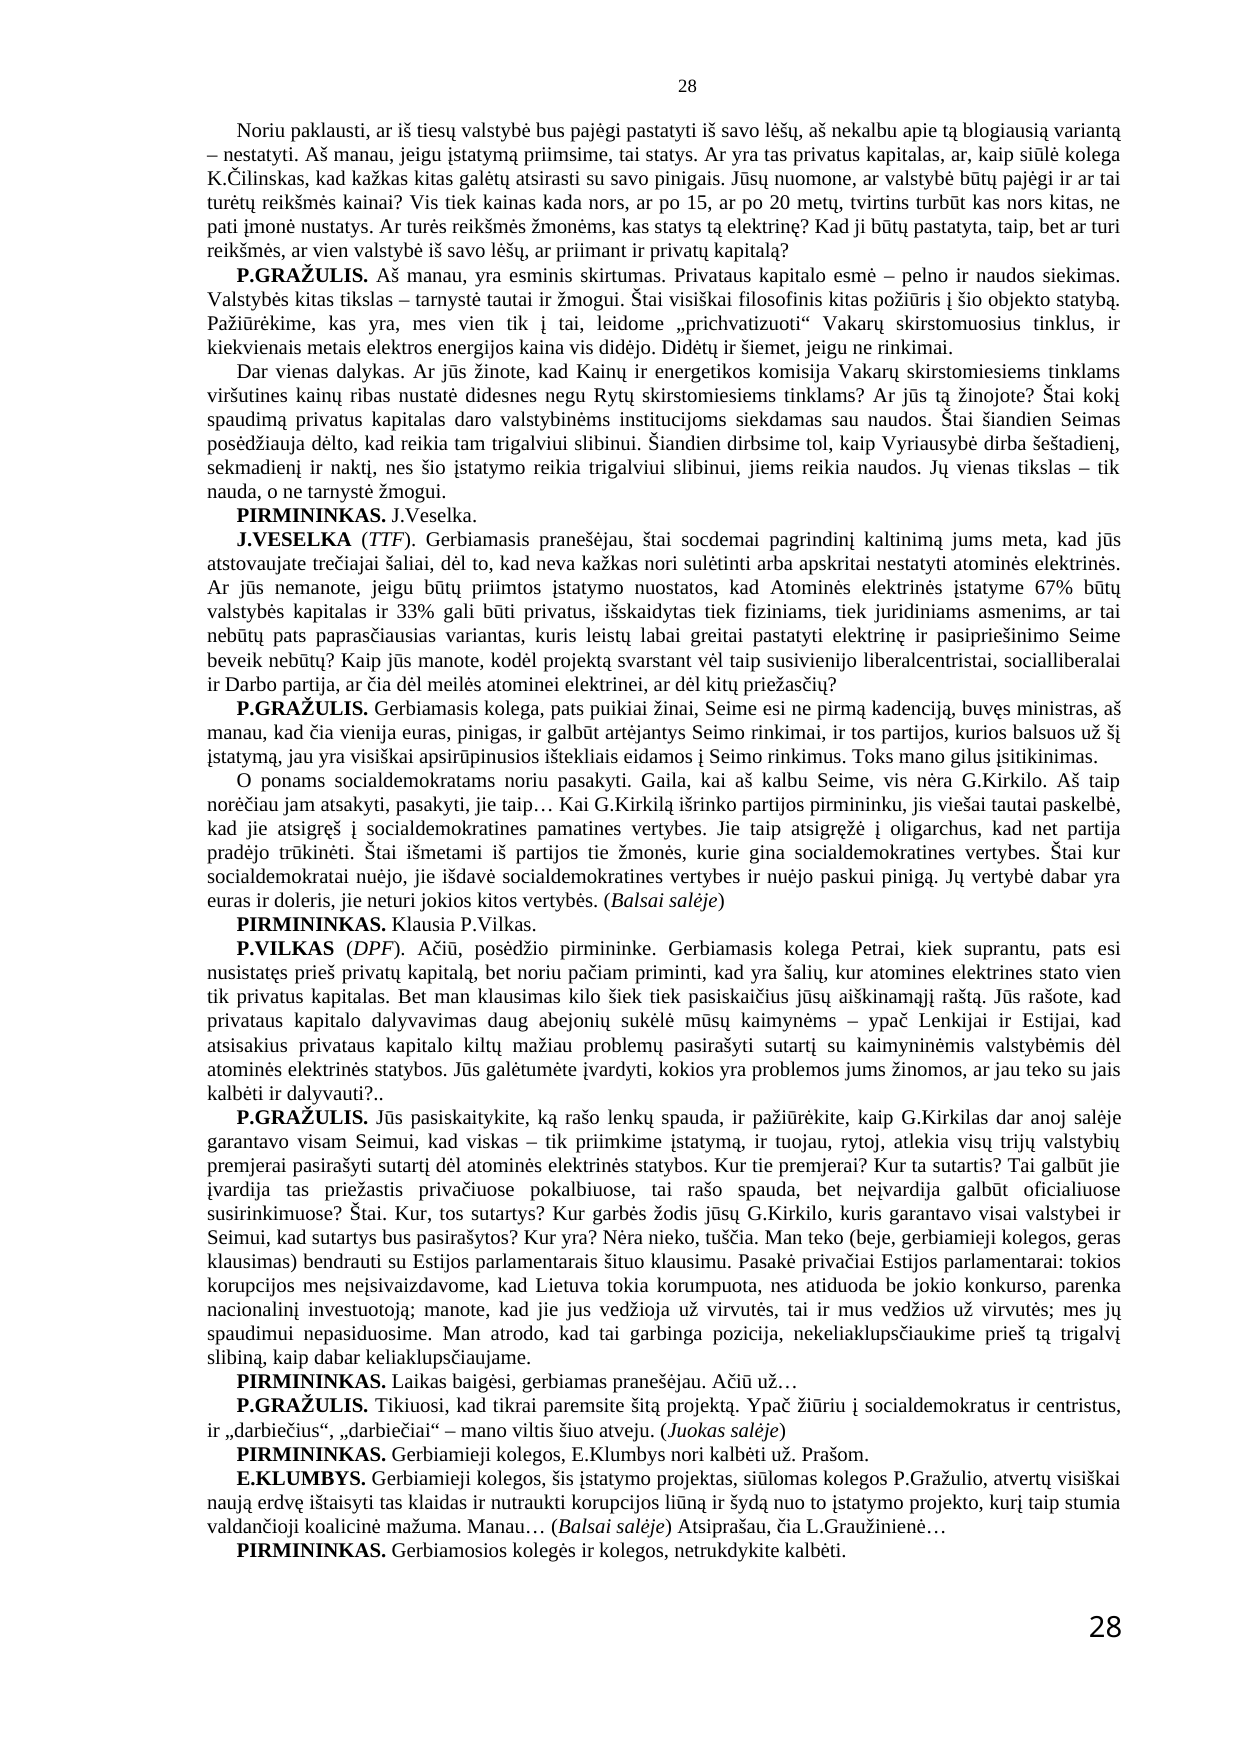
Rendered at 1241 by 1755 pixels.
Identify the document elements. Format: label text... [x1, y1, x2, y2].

text P.GRAŽULIS. Gerbiamasis kolega, pats puikiai žinai, Seime esi ne pirmą kadenciją, buvęs ministras, aš manau, kad čia vienija euras, pinigas, ir galbūt artėjantys Seimo rinkimai, ir tos partijos, kurios balsuos už šį įstatymą, jau yra visiškai apsirūpinusios ištekliais eidamos į Seimo rinkimus. Toks mano gilus įsitikinimas. [207, 696, 1122, 768]
text P.GRAŽULIS. Tikiuosi, kad tikrai paremsite šitą projektą. Ypač žiūriu į socialdemokratus ir centristus, ir „darbiečius“, „darbiečiai“ – mano viltis šiuo atveju. (Juokas salėje) [207, 1393, 1122, 1442]
text J.VESELKA (TTF). Gerbiamasis pranešėjau, štai socdemai pagrindinį kaltinimą jums meta, kad jūs atstovaujate trečiajai šaliai, dėl to, kad neva kažkas nori sulėtinti arba apskritai nestatyti atominės elektrinės. Ar jūs nemanote, jeigu būtų priimtos įstatymo nuostatos, kad Atominės elektrinės įstatyme 67% būtų valstybės kapitalas ir 33% gali būti privatus, išskaidytas tiek fiziniams, tiek juridiniams asmenims, ar tai nebūtų pats paprasčiausias variantas, kuris leistų labai greitai pastatyti elektrinę ir pasipriešinimo Seime beveik nebūtų? Kaip jūs manote, kodėl projektą svarstant vėl taip susivienijo liberalcentristai, socialliberalai ir Darbo partija, ar čia dėl meilės atominei elektrinei, ar dėl kitų priežasčių? [207, 527, 1122, 696]
text Noriu paklausti, ar iš tiesų valstybė bus pajėgi pastatyti iš savo lėšų, aš nekalbu apie tą blogiausią variantą – nestatyti. Aš manau, jeigu įstatymą priimsime, tai statys. Ar yra tas privatus kapitalas, ar, kaip siūlė kolega K.Čilinskas, kad kažkas kitas galėtų atsirasti su savo pinigais. Jūsų nuomone, ar valstybė būtų pajėgi ir ar tai turėtų reikšmės kainai? Vis tiek kainas kada nors, ar po 15, ar po 20 metų, tvirtins turbūt kas nors kitas, ne pati įmonė nustatys. Ar turės reikšmės žmonėms, kas statys tą elektrinę? Kad ji būtų pastatyta, taip, bet ar turi reikšmės, ar vien valstybė iš savo lėšų, ar priimant ir privatų kapitalą? [207, 118, 1122, 262]
text P.GRAŽULIS. Aš manau, yra esminis skirtumas. Privataus kapitalo esmė – pelno ir naudos siekimas. Valstybės kitas tikslas – tarnystė tautai ir žmogui. Štai visiškai filosofinis kitas požiūris į šio objekto statybą. Pažiūrėkime, kas yra, mes vien tik į tai, leidome „prichvatizuoti“ Vakarų skirstomuosius tinklus, ir kiekvienais metais elektros energijos kaina vis didėjo. Didėtų ir šiemet, jeigu ne rinkimai. [207, 262, 1122, 359]
text P.VILKAS (DPF). Ačiū, posėdžio pirmininke. Gerbiamasis kolega Petrai, kiek suprantu, pats esi nusistatęs prieš privatų kapitalą, bet noriu pačiam priminti, kad yra šalių, kur atomines elektrines stato vien tik privatus kapitalas. Bet man klausimas kilo šiek tiek pasiskaičius jūsų aiškinamąjį raštą. Jūs rašote, kad privataus kapitalo dalyvavimas daug abejonių sukėlė mūsų kaimynėms – ypač Lenkijai ir Estijai, kad atsisakius privataus kapitalo kiltų mažiau problemų pasirašyti sutartį su kaimyninėmis valstybėmis dėl atominės elektrinės statybos. Jūs galėtumėte įvardyti, kokios yra problemos jums žinomos, ar jau teko su jais kalbėti ir dalyvauti?.. [207, 936, 1122, 1105]
text O ponams socialdemokratams noriu pasakyti. Gaila, kai aš kalbu Seime, vis nėra G.Kirkilo. Aš taip norėčiau jam atsakyti, pasakyti, jie taip… Kai G.Kirkilą išrinko partijos pirmininku, jis viešai tautai paskelbė, kad jie atsigręš į socialdemokratines pamatines vertybes. Jie taip atsigręžė į oligarchus, kad net partija pradėjo trūkinėti. Štai išmetami iš partijos tie žmonės, kurie gina socialdemokratines vertybes. Štai kur socialdemokratai nuėjo, jie išdavė socialdemokratines vertybes ir nuėjo paskui pinigą. Jų vertybė dabar yra euras ir doleris, jie neturi jokios kitos vertybės. (Balsai salėje) [207, 768, 1122, 912]
text PIRMININKAS. Laikas baigėsi, gerbiamas pranešėjau. Ačiū už… [207, 1369, 1122, 1393]
text PIRMININKAS. J.Veselka. [207, 503, 1122, 527]
text PIRMININKAS. Klausia P.Vilkas. [207, 912, 1122, 936]
text PIRMININKAS. Gerbiamieji kolegos, E.Klumbys nori kalbėti už. Prašom. [207, 1442, 1122, 1466]
text Dar vienas dalykas. Ar jūs žinote, kad Kainų ir energetikos komisija Vakarų skirstomiesiems tinklams viršutines kainų ribas nustatė didesnes negu Rytų skirstomiesiems tinklams? Ar jūs tą žinojote? Štai kokį spaudimą privatus kapitalas daro valstybinėms institucijoms siekdamas sau naudos. Štai šiandien Seimas posėdžiauja dėlto, kad reikia tam trigalviui slibinui. Šiandien dirbsime tol, kaip Vyriausybė dirba šeštadienį, sekmadienį ir naktį, nes šio įstatymo reikia trigalviui slibinui, jiems reikia naudos. Jų vienas tikslas – tik nauda, o ne tarnystė žmogui. [207, 359, 1122, 503]
text E.KLUMBYS. Gerbiamieji kolegos, šis įstatymo projektas, siūlomas kolegos P.Gražulio, atvertų visiškai naują erdvę ištaisyti tas klaidas ir nutraukti korupcijos liūną ir šydą nuo to įstatymo projekto, kurį taip stumia valdančioji koalicinė mažuma. Manau… (Balsai salėje) Atsiprašau, čia L.Graužinienė… [207, 1466, 1122, 1538]
text PIRMININKAS. Gerbiamosios kolegės ir kolegos, netrukdykite kalbėti. [207, 1538, 1122, 1562]
text P.GRAŽULIS. Jūs pasiskaitykite, ką rašo lenkų spauda, ir pažiūrėkite, kaip G.Kirkilas dar anoj salėje garantavo visam Seimui, kad viskas – tik priimkime įstatymą, ir tuojau, rytoj, atlekia visų trijų valstybių premjerai pasirašyti sutartį dėl atominės elektrinės statybos. Kur tie premjerai? Kur ta sutartis? Tai galbūt jie įvardija tas priežastis privačiuose pokalbiuose, tai rašo spauda, bet neįvardija galbūt oficialiuose susirinkimuose? Štai. Kur, tos sutartys? Kur garbės žodis jūsų G.Kirkilo, kuris garantavo visai valstybei ir Seimui, kad sutartys bus pasirašytos? Kur yra? Nėra nieko, tuščia. Man teko (beje, gerbiamieji kolegos, geras klausimas) bendrauti su Estijos parlamentarais šituo klausimu. Pasakė privačiai Estijos parlamentarai: tokios korupcijos mes neįsivaizdavome, kad Lietuva tokia korumpuota, nes atiduoda be jokio konkurso, parenka nacionalinį investuotoją; manote, kad jie jus vedžioja už virvutės, tai ir mus vedžios už virvutės; mes jų spaudimui nepasiduosime. Man atrodo, kad tai garbinga pozicija, nekeliaklupsčiaukime prieš tą trigalvį slibiną, kaip dabar keliaklupsčiaujame. [207, 1105, 1122, 1369]
